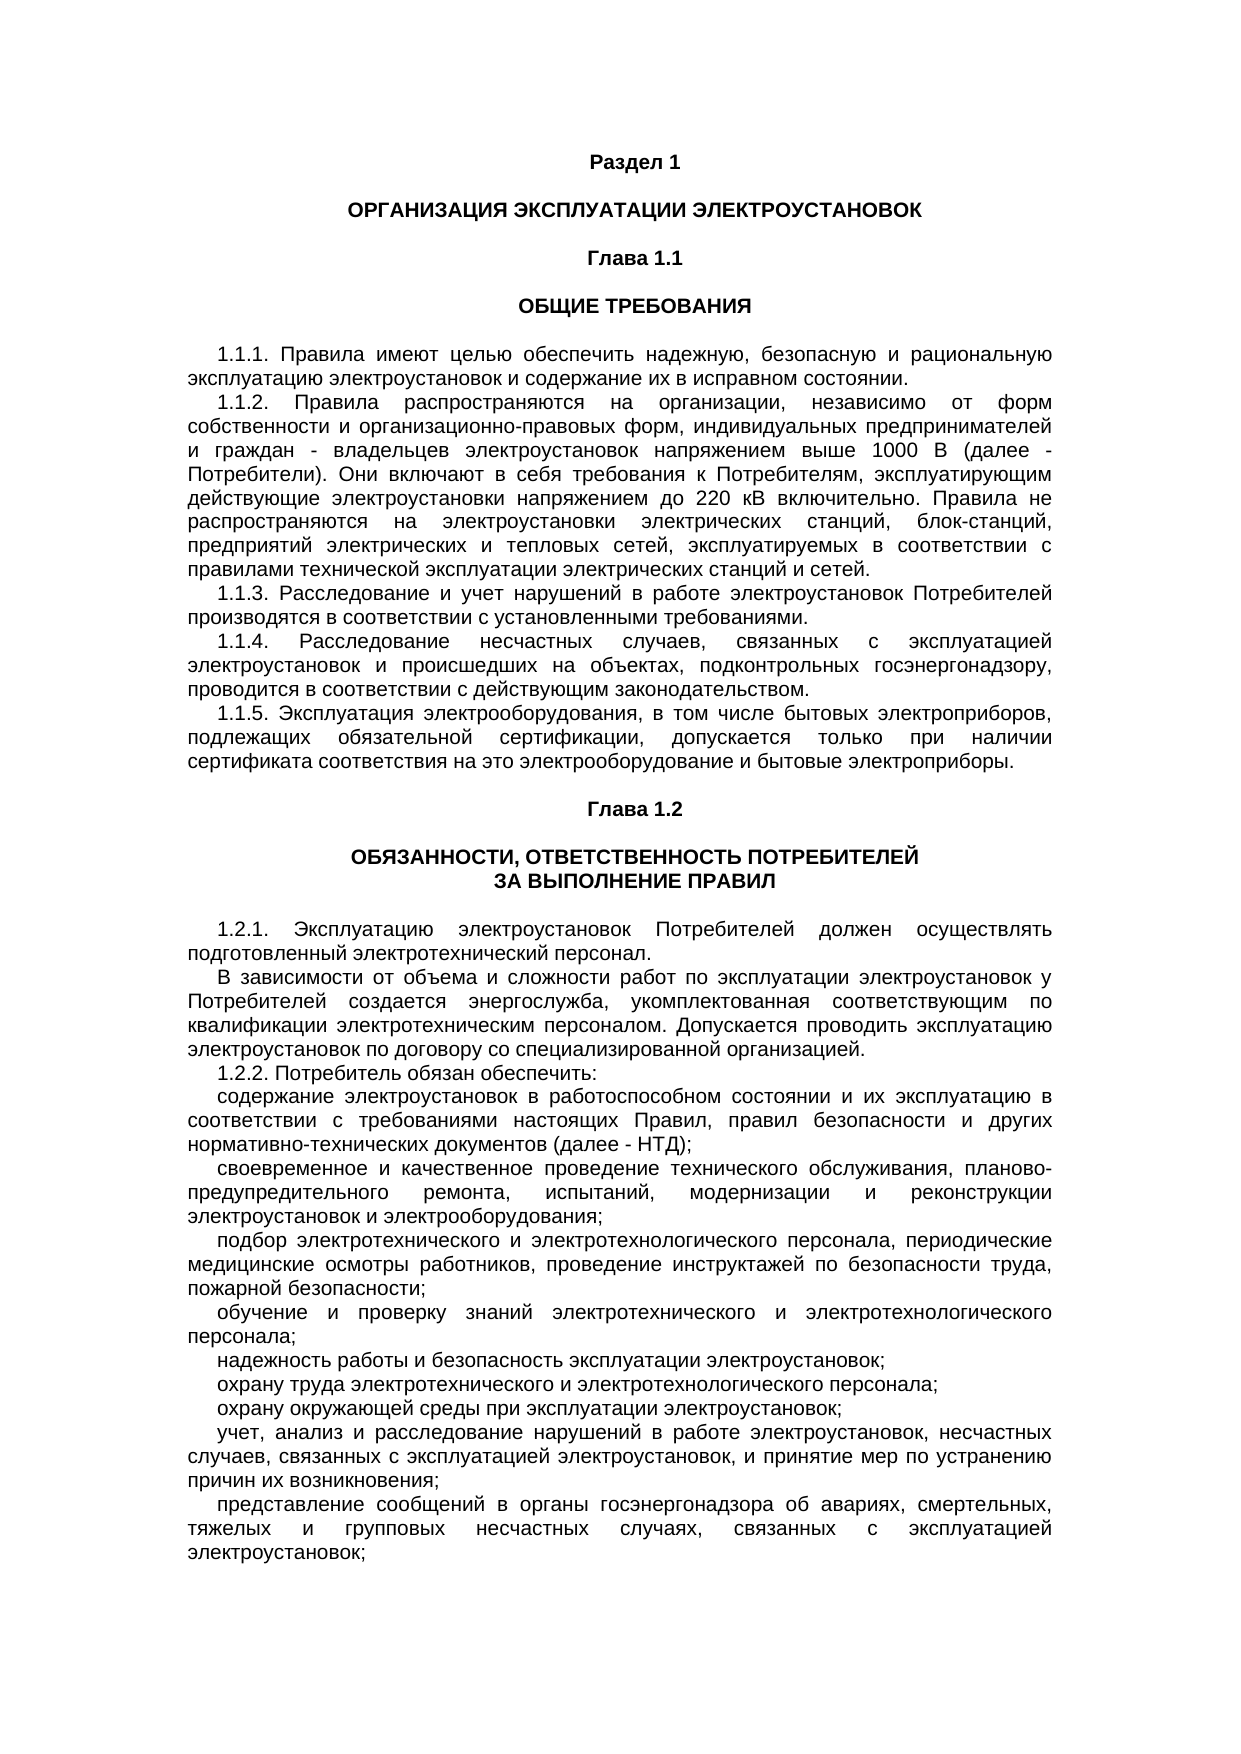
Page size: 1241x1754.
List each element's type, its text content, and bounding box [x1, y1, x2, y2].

text подбор электротехнического и электротехнологического персонала, периодические медицинские осмотры работников, проведение инструктажей по безопасности труда, пожарной безопасности; [187, 1228, 1053, 1300]
text охрану труда электротехнического и электротехнологического персонала; [187, 1372, 1053, 1396]
text В зависимости от объема и сложности работ по эксплуатации электроустановок у Потребителей создается энергослужба, укомплектованная соответствующим по квалификации электротехническим персоналом. Допускается проводить эксплуатацию электроустановок по договору со специализированной организацией. [187, 964, 1053, 1060]
text 1.1.3. Расследование и учет нарушений в работе электроустановок Потребителей производятся в соответствии с установленными требованиями. [187, 581, 1053, 629]
text ОБЩИЕ ТРЕБОВАНИЯ [187, 294, 1053, 318]
text представление сообщений в органы госэнергонадзора об авариях, смертельных, тяжелых и групповых несчастных случаях, связанных с эксплуатацией электроустановок; [187, 1492, 1053, 1563]
text охрану окружающей среды при эксплуатации электроустановок; [187, 1396, 1053, 1420]
text ОРГАНИЗАЦИЯ ЭКСПЛУАТАЦИИ ЭЛЕКТРОУСТАНОВОК [187, 198, 1053, 222]
text 1.2.1. Эксплуатацию электроустановок Потребителей должен осуществлять подготовленный электротехнический персонал. [187, 917, 1053, 964]
text ОБЯЗАННОСТИ, ОТВЕТСТВЕННОСТЬ ПОТРЕБИТЕЛЕЙ [187, 845, 1053, 869]
text 1.2.2. Потребитель обязан обеспечить: [187, 1060, 1053, 1084]
text учет, анализ и расследование нарушений в работе электроустановок, несчастных случаев, связанных с эксплуатацией электроустановок, и принятие мер по устранению причин их возникновения; [187, 1420, 1053, 1492]
text 1.1.1. Правила имеют целью обеспечить надежную, безопасную и рациональную эксплуатацию электроустановок и содержание их в исправном состоянии. [187, 342, 1053, 389]
text Глава 1.1 [187, 246, 1053, 270]
text надежность работы и безопасность эксплуатации электроустановок; [187, 1348, 1053, 1372]
text 1.1.5. Эксплуатация электрооборудования, в том числе бытовых электроприборов, подлежащих обязательной сертификации, допускается только при наличии сертификата соответствия на это электрооборудование и бытовые электроприборы. [187, 701, 1053, 773]
text содержание электроустановок в работоспособном состоянии и их эксплуатацию в соответствии с требованиями настоящих Правил, правил безопасности и других нормативно-технических документов (далее - НТД); [187, 1084, 1053, 1156]
text Глава 1.2 [187, 797, 1053, 821]
text ЗА ВЫПОЛНЕНИЕ ПРАВИЛ [187, 869, 1053, 893]
text обучение и проверку знаний электротехнического и электротехнологического персонала; [187, 1300, 1053, 1348]
text 1.1.2. Правила распространяются на организации, независимо от форм собственности и организационно-правовых форм, индивидуальных предпринимателей и граждан - владельцев электроустановок напряжением выше 1000 В (далее - Потребители). Они включают в себя требования к Потребителям, эксплуатирующим действующие электроустановки напряжением до 220 кВ включительно. Правила не распространяются на электроустановки электрических станций, блок-станций, предприятий электрических и тепловых сетей, эксплуатируемых в соответствии с правилами технической эксплуатации электрических станций и сетей. [187, 389, 1053, 581]
text своевременное и качественное проведение технического обслуживания, планово-предупредительного ремонта, испытаний, модернизации и реконструкции электроустановок и электрооборудования; [187, 1156, 1053, 1228]
text 1.1.4. Расследование несчастных случаев, связанных с эксплуатацией электроустановок и происшедших на объектах, подконтрольных госэнергонадзору, проводится в соответствии с действующим законодательством. [187, 629, 1053, 701]
text Раздел 1 [187, 150, 1053, 174]
